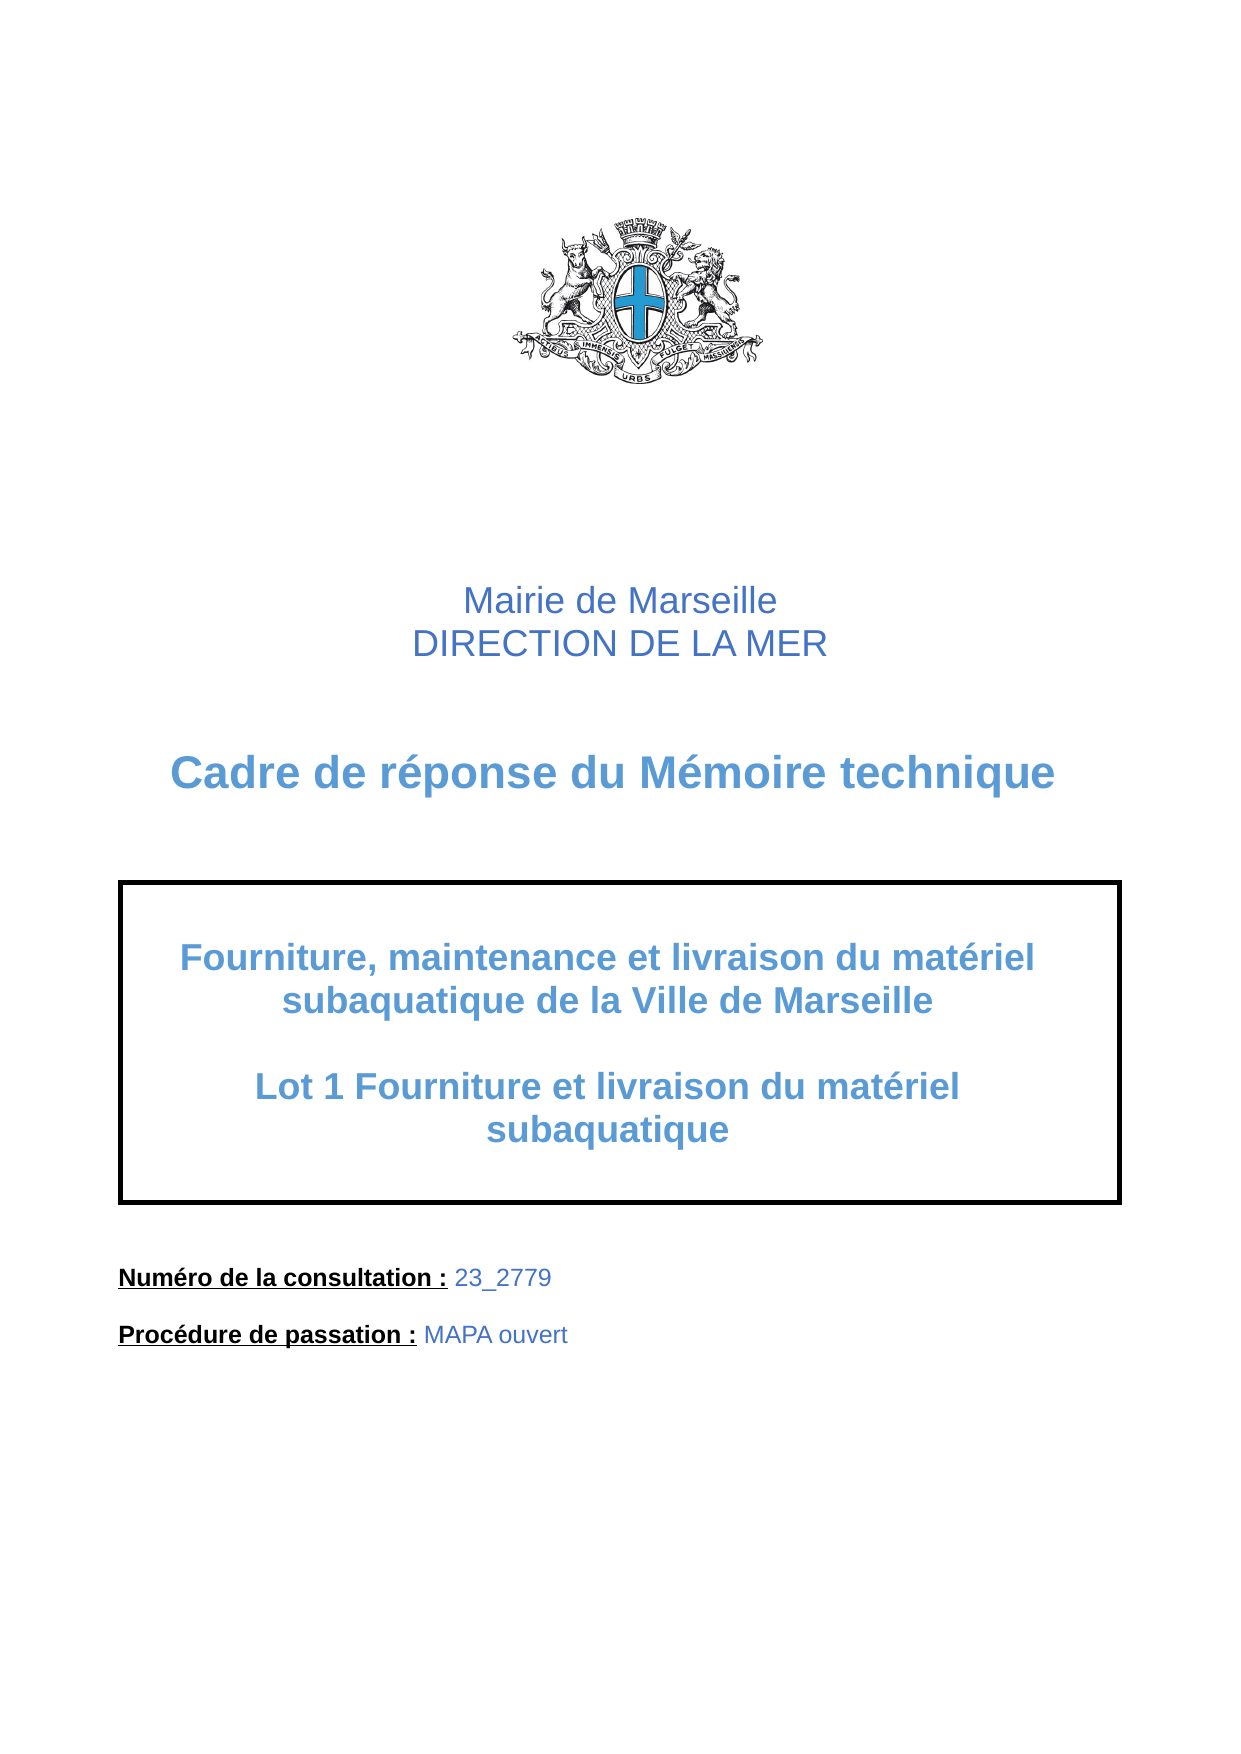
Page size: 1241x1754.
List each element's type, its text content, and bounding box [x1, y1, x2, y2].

text DIRECTION DE LA MER [118, 621, 1122, 664]
picture [512, 218, 763, 384]
text Fourniture, maintenance et livraison du matériel subaquatique de la Ville de Marseille [123, 928, 1117, 1014]
text Lot 1 Fourniture et livraison du matériel subaquatique [123, 1057, 1117, 1143]
text Numéro de la consultation : 23_2779 [118, 1262, 1122, 1291]
text Mairie de Marseille [118, 578, 1122, 621]
text Cadre de réponse du Mémoire technique [118, 746, 1122, 798]
text Procédure de passation : MAPA ouvert [118, 1320, 1122, 1349]
